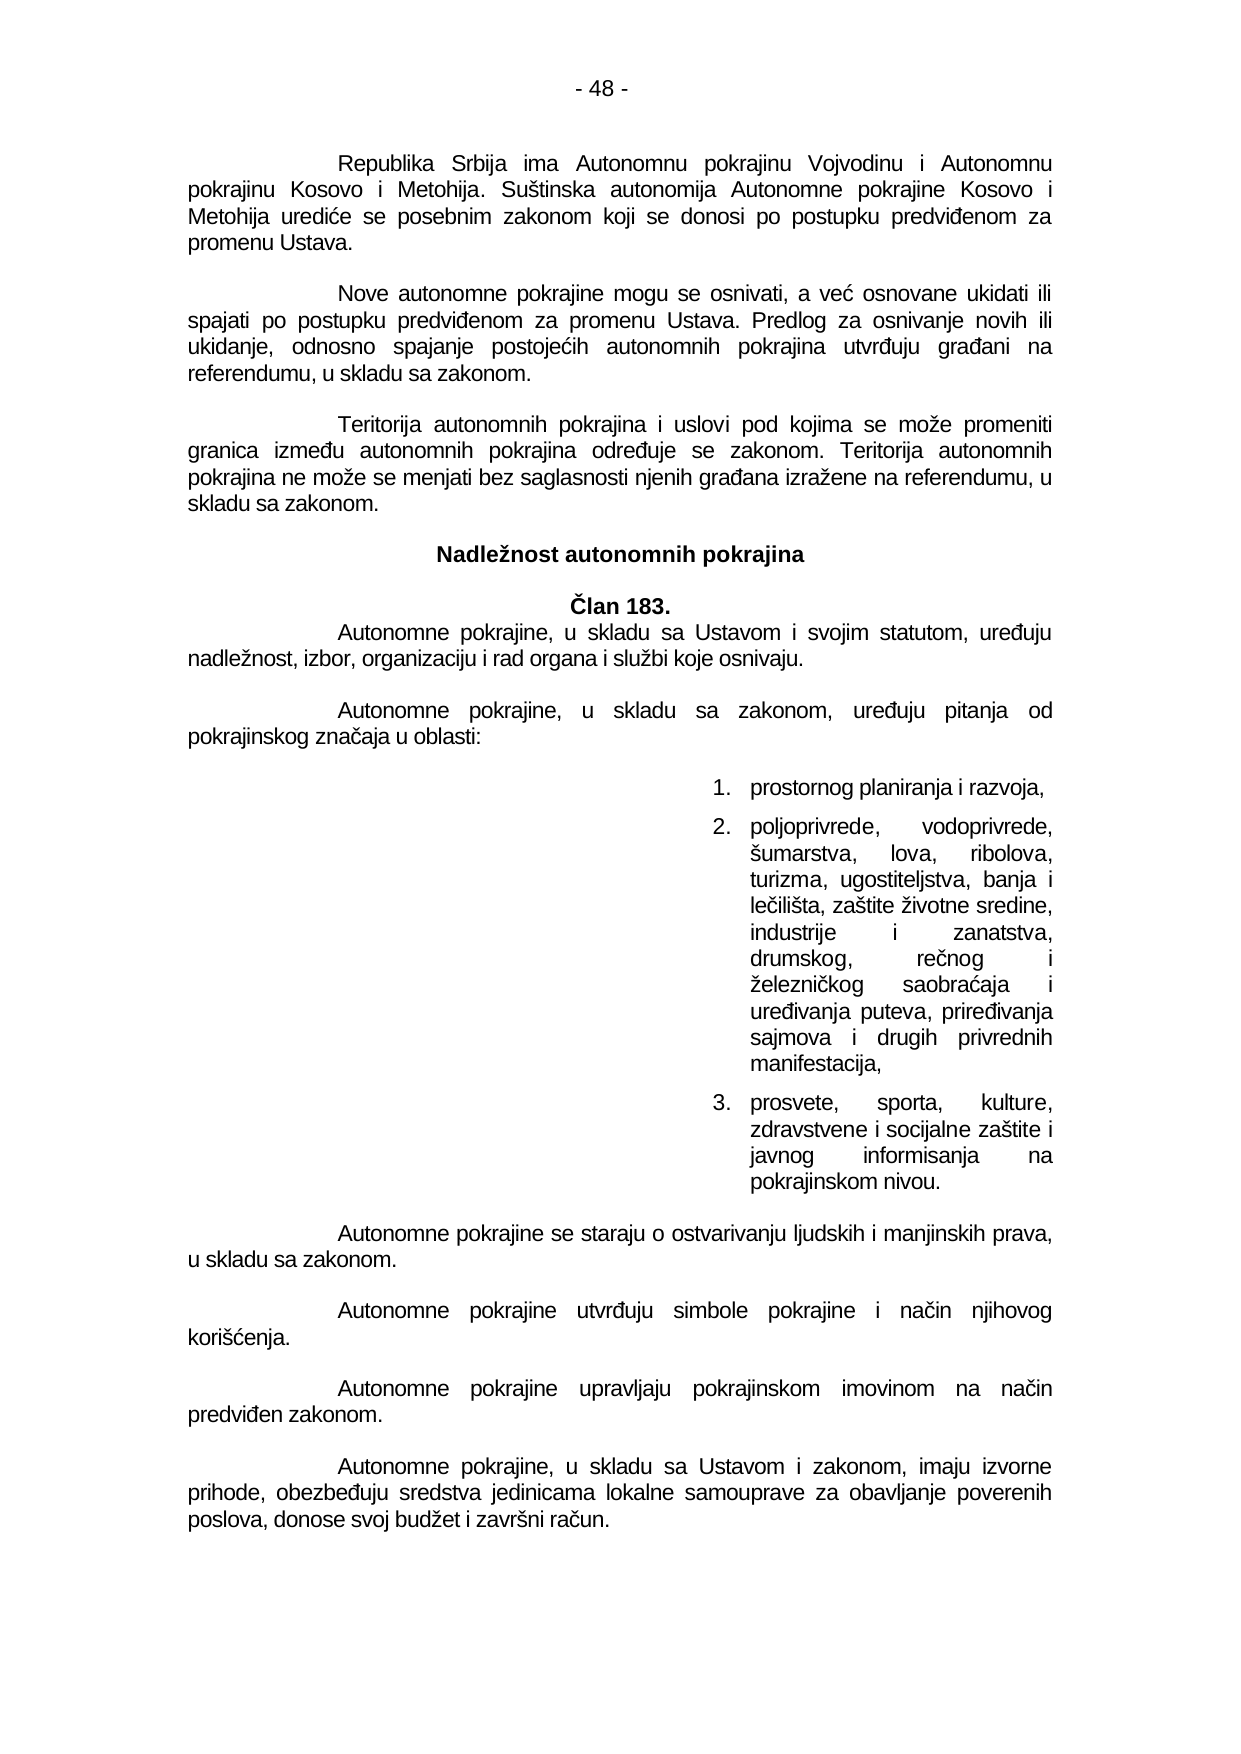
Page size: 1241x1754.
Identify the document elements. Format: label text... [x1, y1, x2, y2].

text Teritorija autonomnih pokrajina i uslovi pod kojima se može promeniti granica između autonomnih pokrajina određuje se zakonom. Teritorija autonomnih pokrajina ne može se menjati bez saglasnosti njenih građana izražene na referendumu, u skladu sa zakonom. [187, 411, 1053, 516]
text Autonomne pokrajine, u skladu sa Ustavom i zakonom, imaju izvorne prihode, obezbeđuju sredstva jedinicama lokalne samouprave za obavljanje poverenih poslova, donose svoj budžet i završni račun. [187, 1453, 1053, 1532]
text Autonomne pokrajine upravljaju pokrajinskom imovinom na način predviđen zakonom. [187, 1375, 1053, 1428]
text Autonomne pokrajine, u skladu sa Ustavom i svojim statutom, uređuju nadležnost, izbor, organizaciju i rad organa i službi koje osnivaju. [187, 619, 1053, 672]
text Član 183. [262, 593, 978, 619]
list poljoprivrede, vodoprivrede, šumarstva, lova, ribolova, turizma, ugostiteljstva, banja i lečilišta, zaštite životne sredine, industrije i zanatstva, drumskog, rečnog i železničkog saobraćaja i uređivanja puteva, priređivanja sajmova i drugih privrednih manifestacija, [712, 813, 1053, 1077]
list prostornog planiranja i razvoja, [712, 774, 1053, 801]
text Republika Srbija ima Autonomnu pokrajinu Vojvodinu i Autonomnu pokrajinu Kosovo i Metohija. Suštinska autonomija Autonomne pokrajine Kosovo i Metohija urediće se posebnim zakonom koji se donosi po postupku predviđenom za promenu Ustava. [187, 150, 1053, 255]
text Nadležnost autonomnih pokrajina [262, 541, 978, 568]
text Autonomne pokrajine, u skladu sa zakonom, uređuju pitanja od pokrajinskog značaja u oblasti: [187, 697, 1053, 749]
list prosvete, sporta, kulture, zdravstvene i socijalne zaštite i javnog informisanja na pokrajinskom nivou. [712, 1089, 1053, 1195]
text Autonomne pokrajine utvrđuju simbole pokrajine i način njihovog korišćenja. [187, 1297, 1053, 1350]
text Nove autonomne pokrajine mogu se osnivati, a već osnovane ukidati ili spajati po postupku predviđenom za promenu Ustava. Predlog za osnivanje novih ili ukidanje, odnosno spajanje postojećih autonomnih pokrajina utvrđuju građani na referendumu, u skladu sa zakonom. [187, 280, 1053, 386]
text Autonomne pokrajine se staraju o ostvarivanju ljudskih i manjinskih prava, u skladu sa zakonom. [187, 1220, 1053, 1272]
